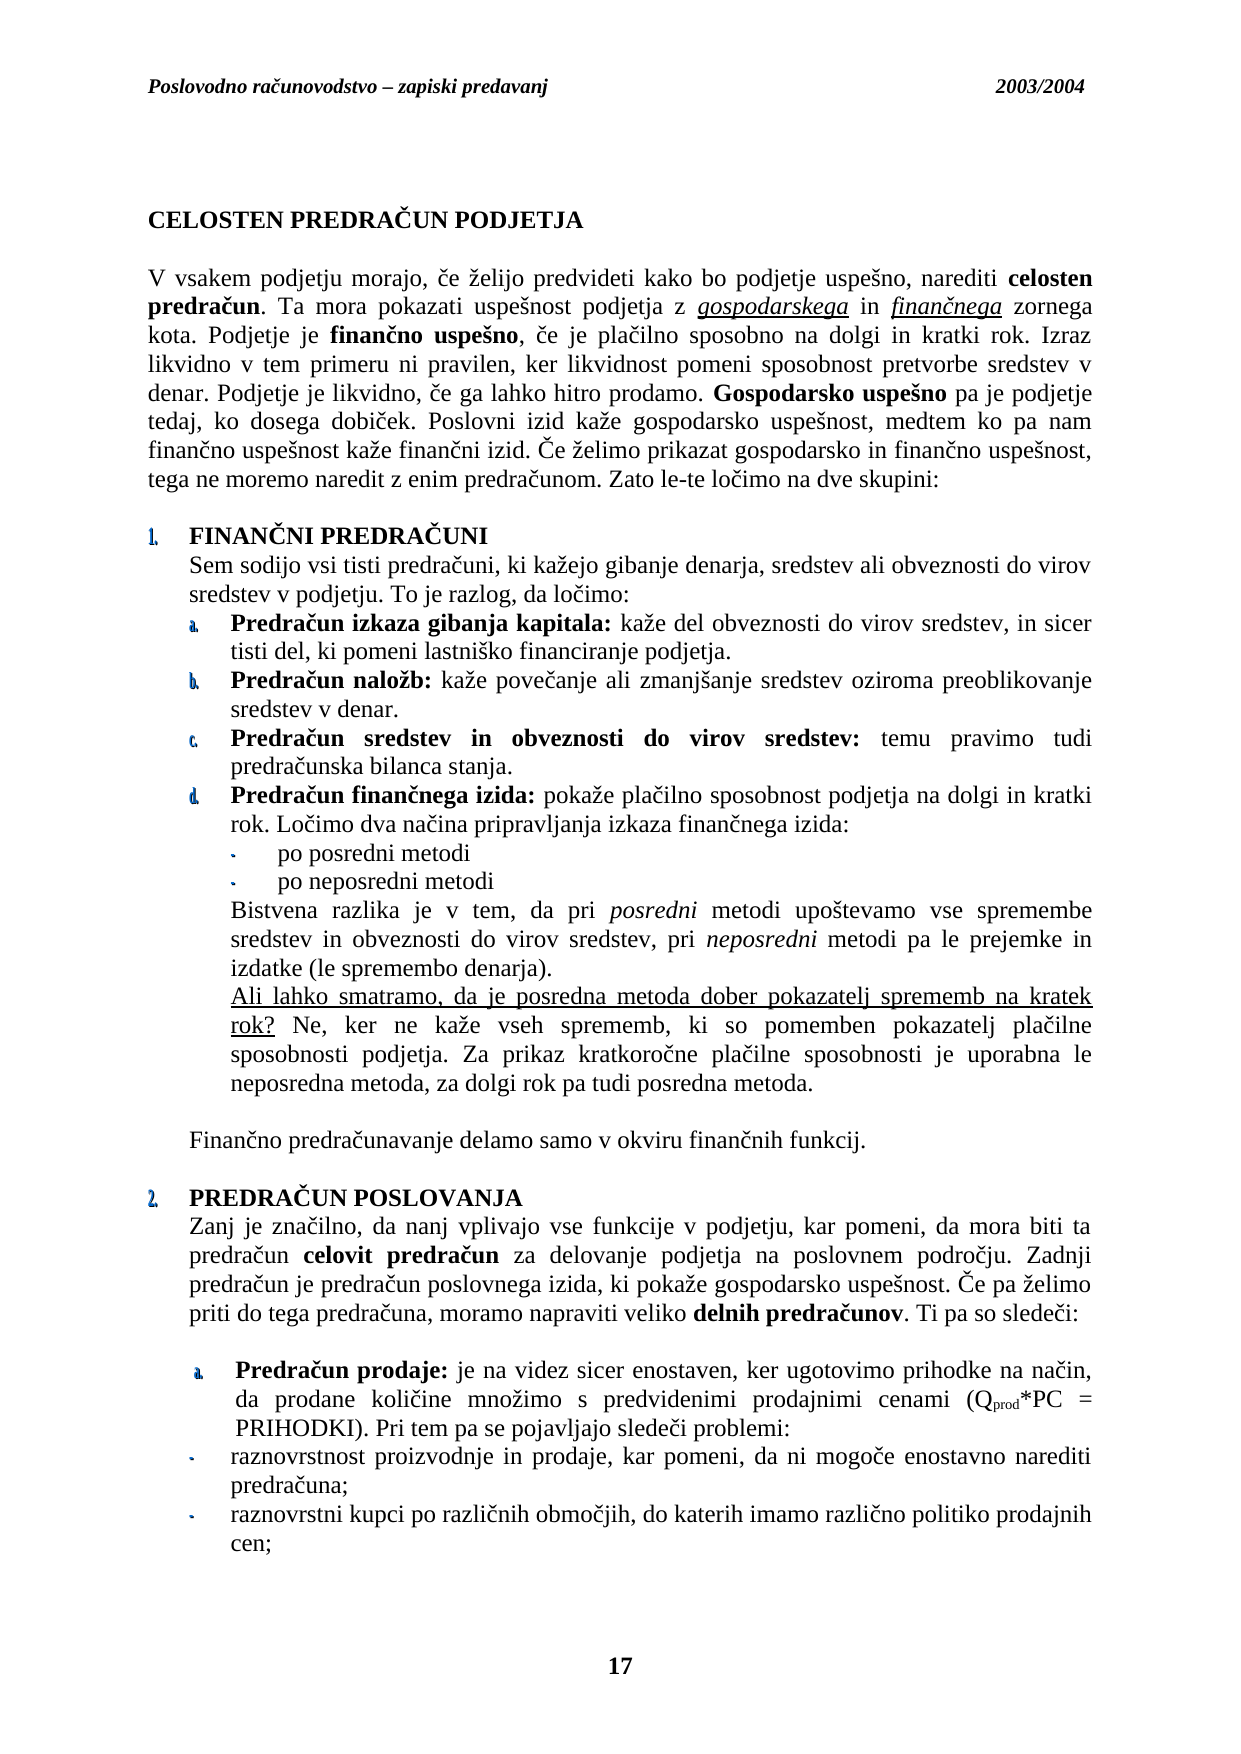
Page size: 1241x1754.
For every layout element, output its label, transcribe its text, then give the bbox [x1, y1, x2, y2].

list Predračun sredstev in obveznosti do virov sredstev: temu pravimo tudi predračunska bilanca stanja. [189, 723, 1093, 780]
text Finančno predračunavanje delamo samo v okviru finančnih funkcij. [189, 1125, 1093, 1154]
list po neposredni metodi [230, 866, 1093, 895]
list raznovrstni kupci po različnih območjih, do katerih imamo različno politiko prodajnih cen; [189, 1499, 1093, 1556]
text CELOSTEN PREDRAČUN PODJETJA [148, 205, 1093, 234]
list Predračun prodaje: je na videz sicer enostaven, ker ugotovimo prihodke na način, da prodane količine množimo s predvidenimi prodajnimi cenami (Qprod*PC = PRIHODKI). Pri tem pa se pojavljajo sledeči problemi: [194, 1355, 1093, 1441]
list Predračun finančnega izida: pokaže plačilno sposobnost podjetja na dolgi in kratki rok. Ločimo dva načina pripravljanja izkaza finančnega izida: [189, 780, 1093, 838]
list Predračun izkaza gibanja kapitala: kaže del obveznosti do virov sredstev, in sicer tisti del, ki pomeni lastniško financiranje podjetja. [189, 608, 1093, 665]
text Sem sodijo vsi tisti predračuni, ki kažejo gibanje denarja, sredstev ali obveznosti do virov sredstev v podjetju. To je razlog, da ločimo: [189, 550, 1093, 608]
text rok? Ne, ker ne kaže vseh sprememb, ki so pomemben pokazatelj plačilne sposobnosti podjetja. Za prikaz kratkoročne plačilne sposobnosti je uporabna le neposredna metoda, za dolgi rok pa tudi posredna metoda. [230, 1007, 1093, 1096]
list PREDRAČUN POSLOVANJA [148, 1183, 1093, 1211]
text Bistvena razlika je v tem, da pri posredni metodi upoštevamo vse spremembe sredstev in obveznosti do virov sredstev, pri neposredni metodi pa le prejemke in izdatke (le spremembo denarja). [230, 895, 1093, 981]
list raznovrstnost proizvodnje in prodaje, kar pomeni, da ni mogoče enostavno narediti predračuna; [189, 1441, 1093, 1499]
text Ali lahko smatramo, da je posredna metoda dober pokazatelj sprememb na kratek [230, 981, 1093, 1006]
text Zanj je značilno, da nanj vplivajo vse funkcije v podjetju, kar pomeni, da mora biti ta predračun celovit predračun za delovanje podjetja na poslovnem področju. Zadnji predračun je predračun poslovnega izida, ki pokaže gospodarsko uspešnost. Če pa želimo priti do tega predračuna, moramo napraviti veliko delnih predračunov. Ti pa so sledeči: [189, 1211, 1093, 1326]
list po posredni metodi [230, 838, 1093, 866]
list FINANČNI PREDRAČUNI [148, 521, 1093, 550]
list Predračun naložb: kaže povečanje ali zmanjšanje sredstev oziroma preoblikovanje sredstev v denar. [189, 665, 1093, 723]
text V vsakem podjetju morajo, če želijo predvideti kako bo podjetje uspešno, narediti celosten predračun. Ta mora pokazati uspešnost podjetja z gospodarskega in finančnega zornega kota. Podjetje je finančno uspešno, če je plačilno sposobno na dolgi in kratki rok. Izraz likvidno v tem primeru ni pravilen, ker likvidnost pomeni sposobnost pretvorbe sredstev v denar. Podjetje je likvidno, če ga lahko hitro prodamo. Gospodarsko uspešno pa je podjetje tedaj, ko dosega dobiček. Poslovni izid kaže gospodarsko uspešnost, medtem ko pa nam finančno uspešnost kaže finančni izid. Če želimo prikazat gospodarsko in finančno uspešnost, tega ne moremo naredit z enim predračunom. Zato le-te ločimo na dve skupini: [148, 263, 1093, 493]
